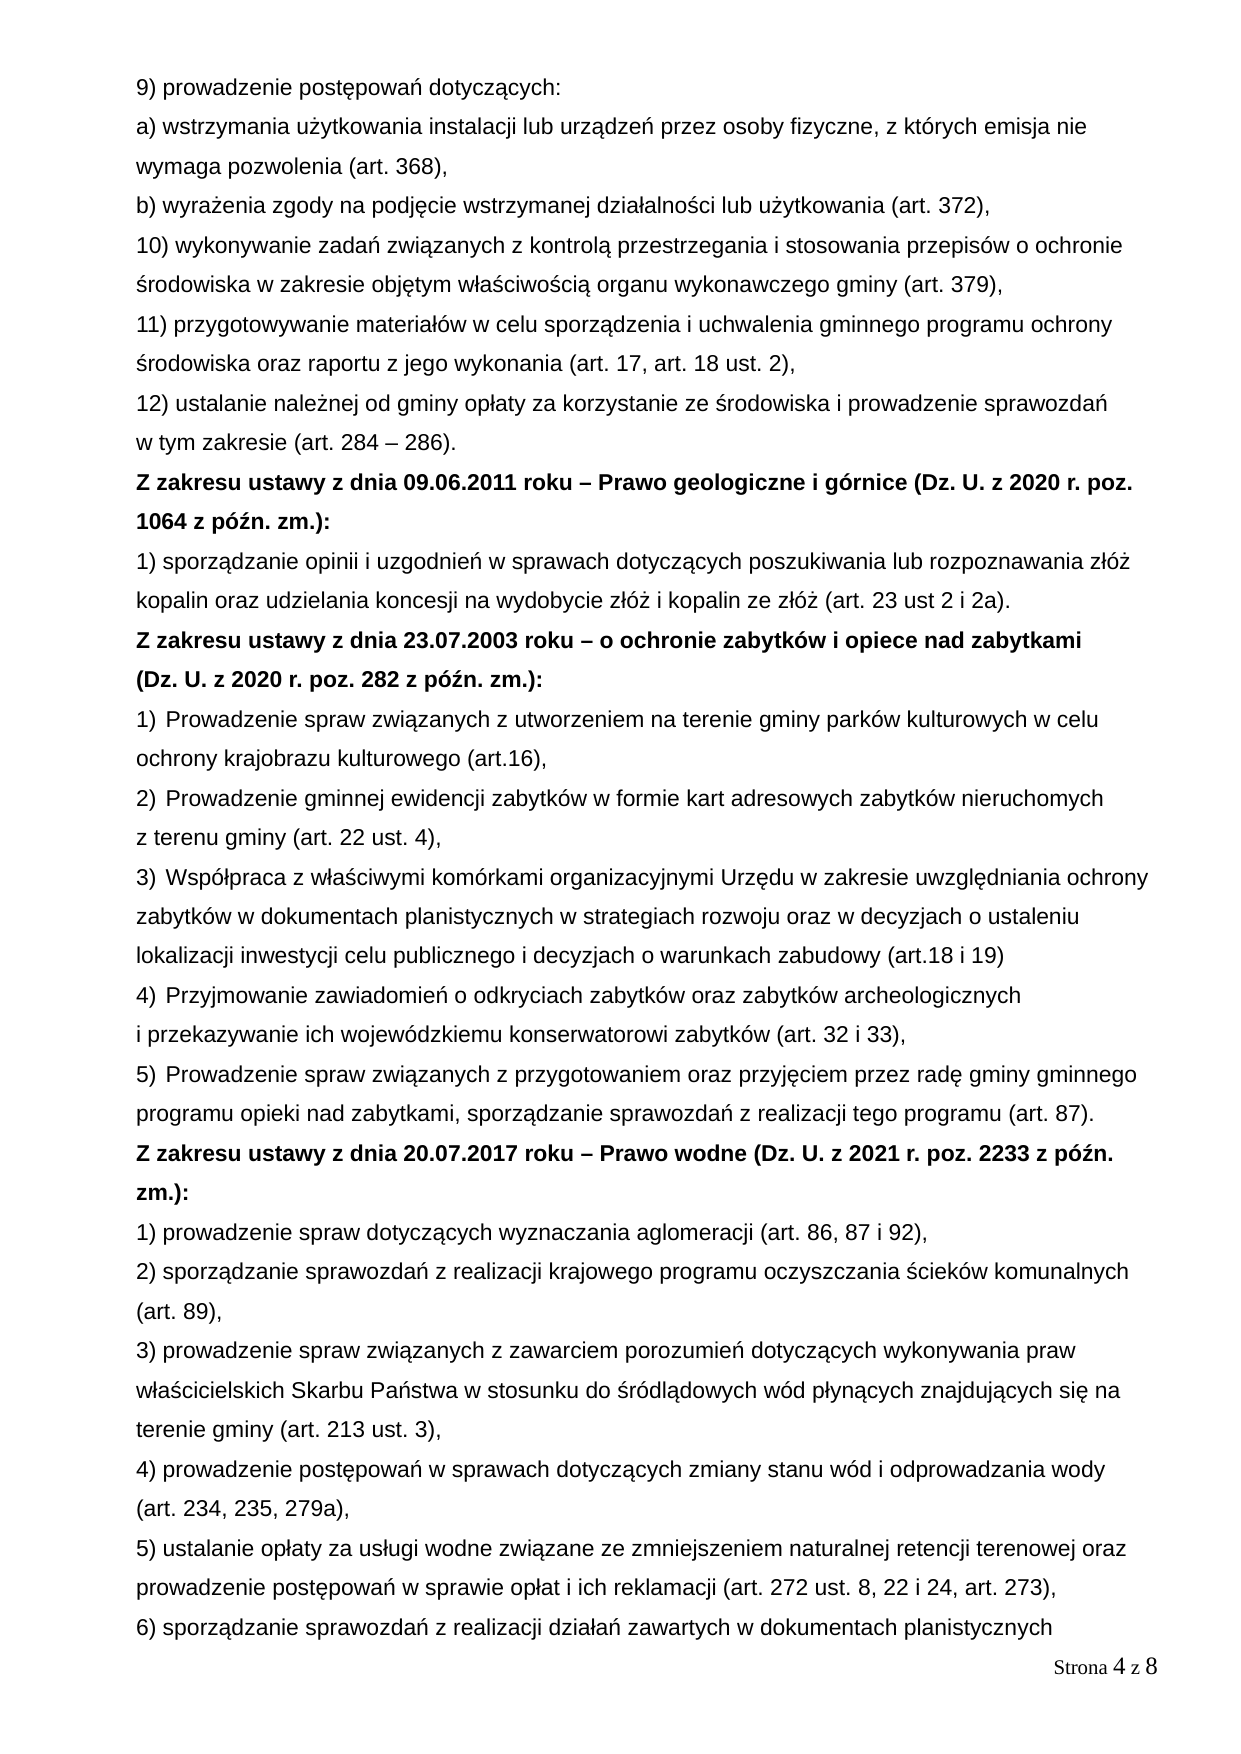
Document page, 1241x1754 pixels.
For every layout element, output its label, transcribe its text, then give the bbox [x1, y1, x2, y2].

text Z zakresu ustawy z dnia 23.07.2003 roku – o ochronie zabytków i opiece nad zabytkami (Dz. U. z 2020 r. poz. 282 z późn. zm.): [136, 627, 1157, 692]
list Prowadzenie spraw związanych z utworzeniem na terenie gminy parków kulturowych w celu ochrony krajobrazu kulturowego (art.16), [136, 706, 1157, 771]
list Współpraca z właściwymi komórkami organizacyjnymi Urzędu w zakresie uwzględniania ochrony zabytków w dokumentach planistycznych w strategiach rozwoju oraz w decyzjach o ustaleniu lokalizacji inwestycji celu publicznego i decyzjach o warunkach zabudowy (art.18 i 19) [136, 863, 1157, 969]
text 9) prowadzenie postępowań dotyczących: [136, 74, 1157, 100]
list Prowadzenie gminnej ewidencji zabytków w formie kart adresowych zabytków nieruchomych z terenu gminy (art. 22 ust. 4), [136, 784, 1157, 850]
text Z zakresu ustawy z dnia 20.07.2017 roku – Prawo wodne (Dz. U. z 2021 r. poz. 2233 z późn. zm.): 1) prowadzenie spraw dotyczących wyznaczania aglomeracji (art. 86, 87 i 92), 2) sporządzanie sprawozdań z realizacji krajowego programu oczyszczania ścieków komunalnych (art. 89), 3) prowadzenie spraw związanych z zawarciem porozumień dotyczących wykonywania praw właścicielskich Skarbu Państwa w stosunku do śródlądowych wód płynących znajdujących się na terenie gminy (art. 213 ust. 3), 4) prowadzenie postępowań w sprawach dotyczących zmiany stanu wód i odprowadzania wody (art. 234, 235, 279a), 5) ustalanie opłaty za usługi wodne związane ze zmniejszeniem naturalnej retencji terenowej oraz prowadzenie postępowań w sprawie opłat i ich reklamacji (art. 272 ust. 8, 22 i 24, art. 273), 6) sporządzanie sprawozdań z realizacji działań zawartych w dokumentach planistycznych [136, 1140, 1157, 1640]
text 10) wykonywanie zadań związanych z kontrolą przestrzegania i stosowania przepisów o ochronie środowiska w zakresie objętym właściwością organu wykonawczego gminy (art. 379), [136, 232, 1157, 298]
text b) wyrażenia zgody na podjęcie wstrzymanej działalności lub użytkowania (art. 372), [136, 192, 1157, 219]
text 11) przygotowywanie materiałów w celu sporządzenia i uchwalenia gminnego programu ochrony środowiska oraz raportu z jego wykonania (art. 17, art. 18 ust. 2), [136, 311, 1157, 377]
text Z zakresu ustawy z dnia 09.06.2011 roku – Prawo geologiczne i górnice (Dz. U. z 2020 r. poz. 1064 z późn. zm.): 1) sporządzanie opinii i uzgodnień w sprawach dotyczących poszukiwania lub rozpoznawania złóż kopalin oraz udzielania koncesji na wydobycie złóż i kopalin ze złóż (art. 23 ust 2 i 2a). [136, 469, 1157, 613]
text a) wstrzymania użytkowania instalacji lub urządzeń przez osoby fizyczne, z których emisja nie wymaga pozwolenia (art. 368), [136, 113, 1157, 179]
list Przyjmowanie zawiadomień o odkryciach zabytków oraz zabytków archeologicznych i przekazywanie ich wojewódzkiemu konserwatorowi zabytków (art. 32 i 33), [136, 982, 1157, 1048]
list Prowadzenie spraw związanych z przygotowaniem oraz przyjęciem przez radę gminy gminnego programu opieki nad zabytkami, sporządzanie sprawozdań z realizacji tego programu (art. 87). [136, 1061, 1157, 1127]
text 12) ustalanie należnej od gminy opłaty za korzystanie ze środowiska i prowadzenie sprawozdań w tym zakresie (art. 284 – 286). [136, 390, 1157, 456]
